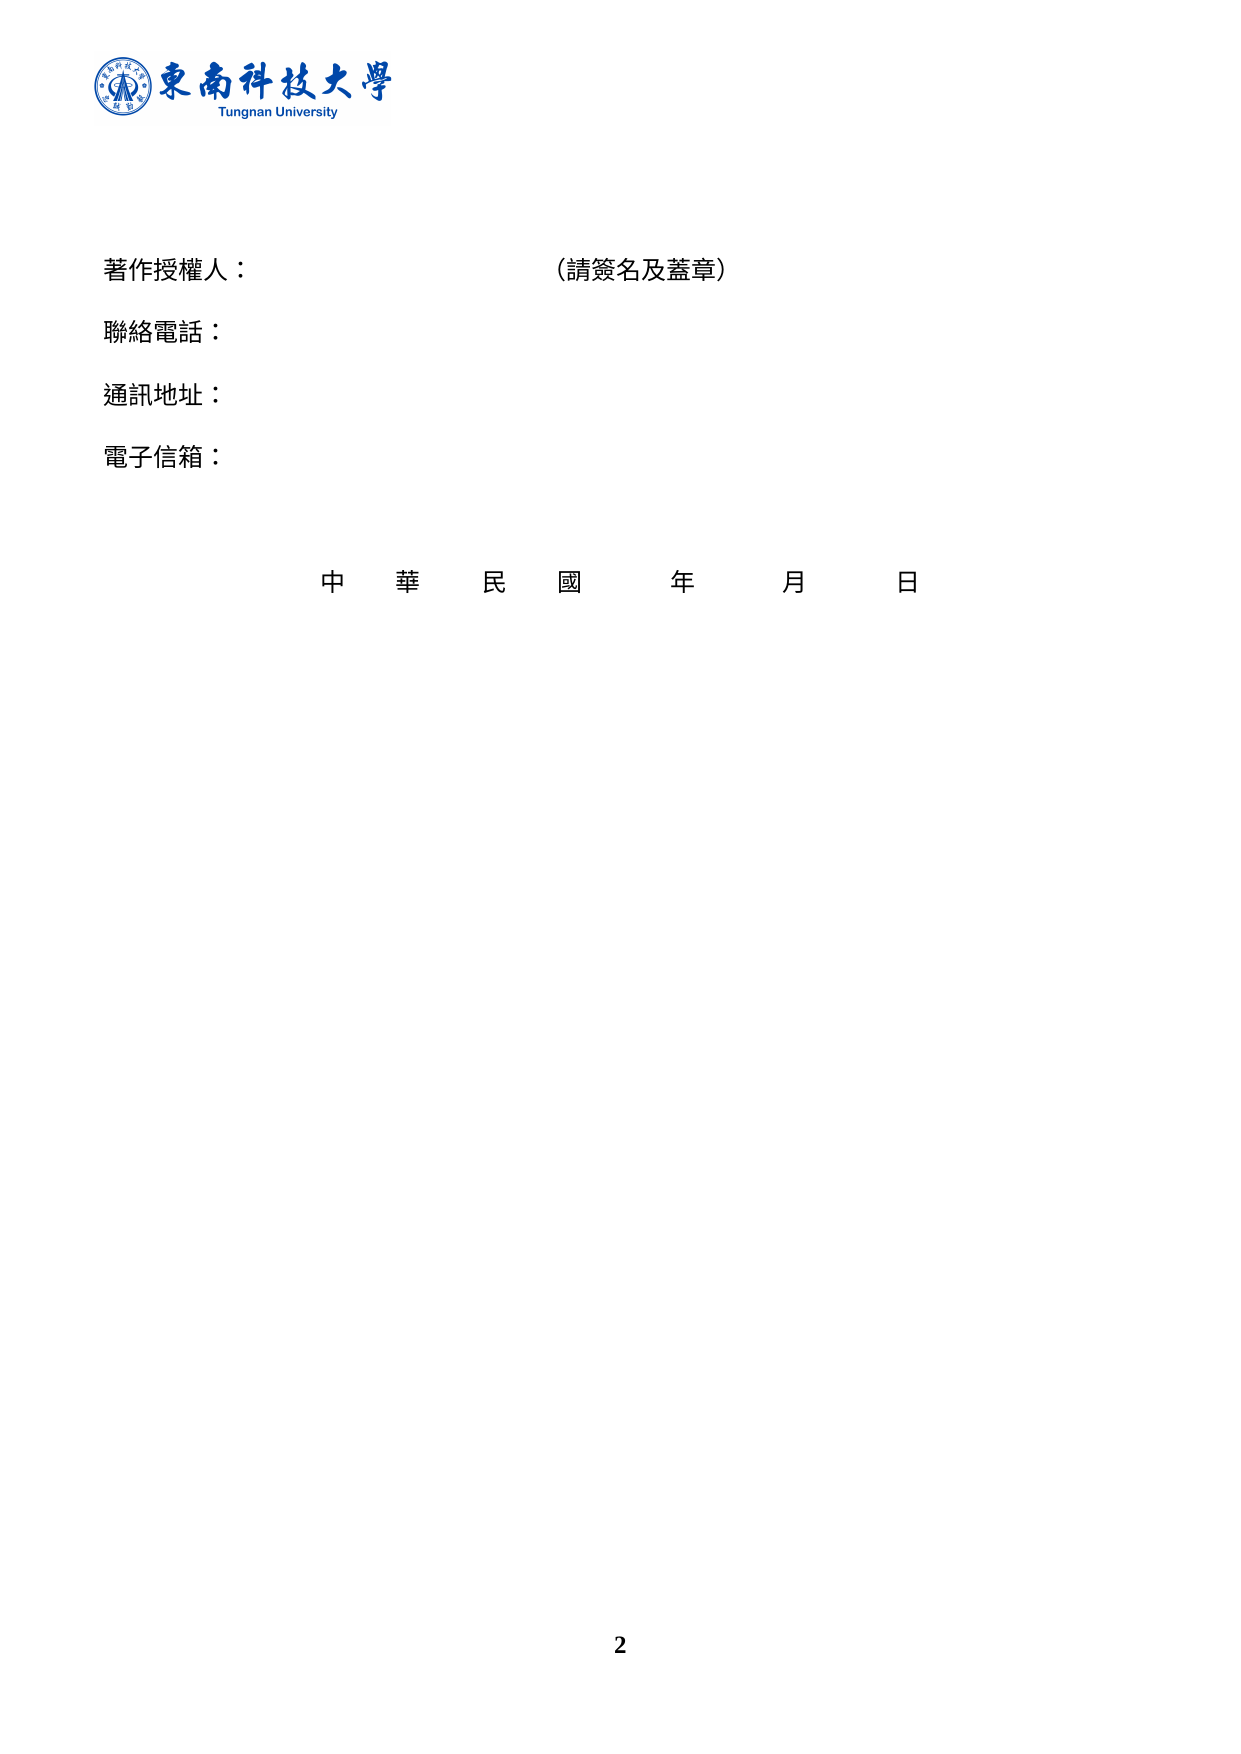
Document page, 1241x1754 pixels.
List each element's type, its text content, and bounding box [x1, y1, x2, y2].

text 電子信箱： [103, 414, 1137, 477]
text 中 華 民 國 年 月 日 [103, 539, 1137, 602]
text 聯絡電話： [103, 289, 1137, 352]
text 通訊地址： [103, 352, 1137, 414]
text 著作授權人： （請簽名及蓋章） [103, 227, 1137, 289]
